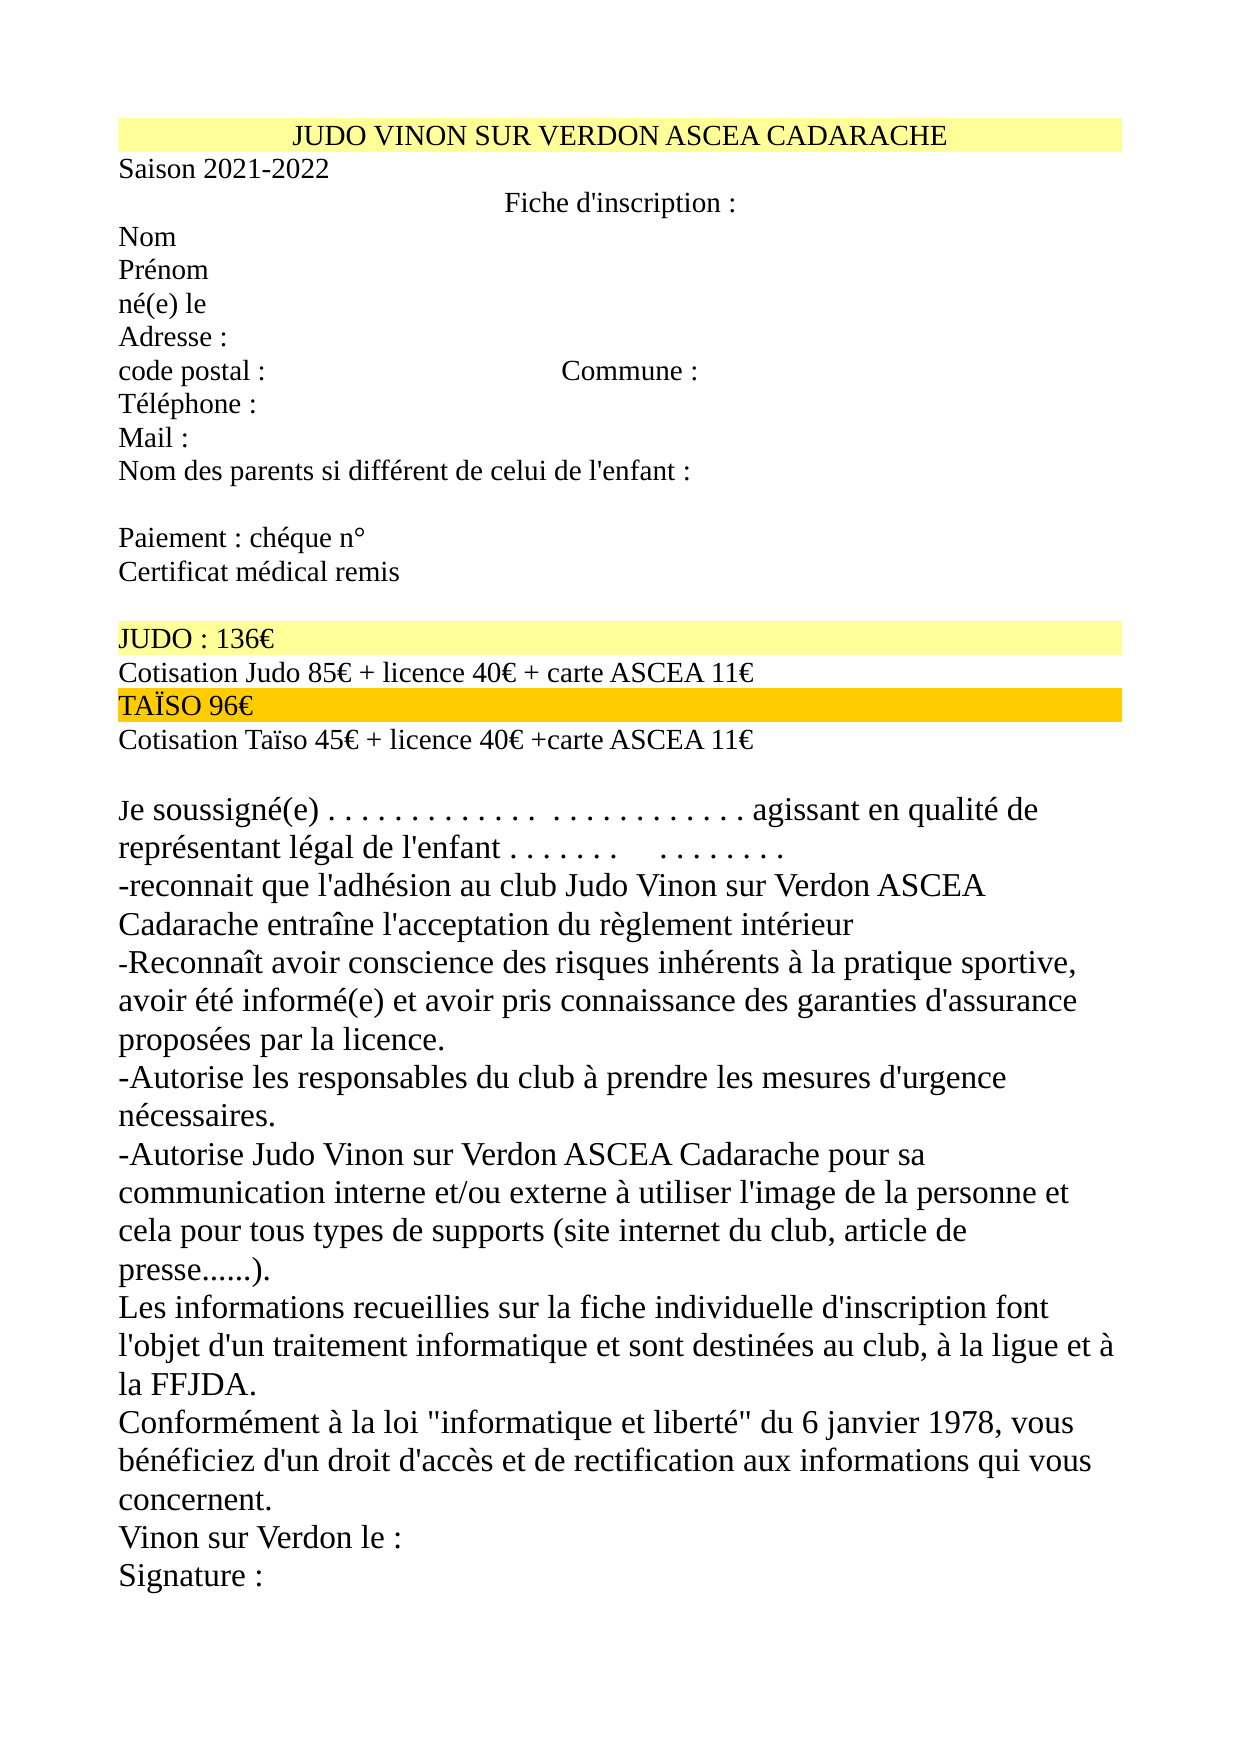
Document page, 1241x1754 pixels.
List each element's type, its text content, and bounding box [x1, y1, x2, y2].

text Certificat médical remis [118, 554, 1122, 588]
text code postal : Commune : [118, 353, 1122, 386]
text Conformément à la loi "informatique et liberté" du 6 janvier 1978, vous bénéficiez d'un droit d'accès et de rectification aux informations qui vous concernent. [118, 1402, 1122, 1517]
text Adresse : [118, 319, 1122, 353]
text TAÏSO 96€ [118, 688, 1122, 722]
text Nom [118, 219, 1122, 252]
text JUDO VINON SUR VERDON ASCEA CADARACHE [118, 118, 1122, 152]
text Mail : [118, 420, 1122, 453]
text Je soussigné(e) . . . . . . . . . . . . . . . . . . . . . . . . . agissant en qualité de représentant légal de l'enfant . . . . . . . . . . . . . . . [118, 789, 1122, 866]
text -Autorise Judo Vinon sur Verdon ASCEA Cadarache pour sa communication interne et/ou externe à utiliser l'image de la personne et cela pour tous types de supports (site internet du club, article de presse......). [118, 1134, 1122, 1287]
text -reconnait que l'adhésion au club Judo Vinon sur Verdon ASCEA Cadarache entraîne l'acceptation du règlement intérieur [118, 866, 1122, 942]
text Cotisation Judo 85€ + licence 40€ + carte ASCEA 11€ [118, 655, 1122, 688]
text Cotisation Taïso 45€ + licence 40€ +carte ASCEA 11€ [118, 722, 1122, 755]
text -Autorise les responsables du club à prendre les mesures d'urgence nécessaires. [118, 1057, 1122, 1134]
text Vinon sur Verdon le : [118, 1517, 1122, 1556]
text -Reconnaît avoir conscience des risques inhérents à la pratique sportive, avoir été informé(e) et avoir pris connaissance des garanties d'assurance proposées par la licence. [118, 942, 1122, 1057]
text né(e) le [118, 286, 1122, 319]
text Paiement : chéque n° [118, 521, 1122, 554]
text Les informations recueillies sur la fiche individuelle d'inscription font l'objet d'un traitement informatique et sont destinées au club, à la ligue et à la FFJDA. [118, 1287, 1122, 1402]
text Prénom [118, 252, 1122, 286]
text Téléphone : [118, 386, 1122, 420]
text Nom des parents si différent de celui de l'enfant : [118, 453, 1122, 487]
text Saison 2021-2022 [118, 152, 1122, 185]
text Fiche d'inscription : [118, 185, 1122, 219]
text Signature : [118, 1556, 1122, 1594]
text JUDO : 136€ [118, 621, 1122, 655]
